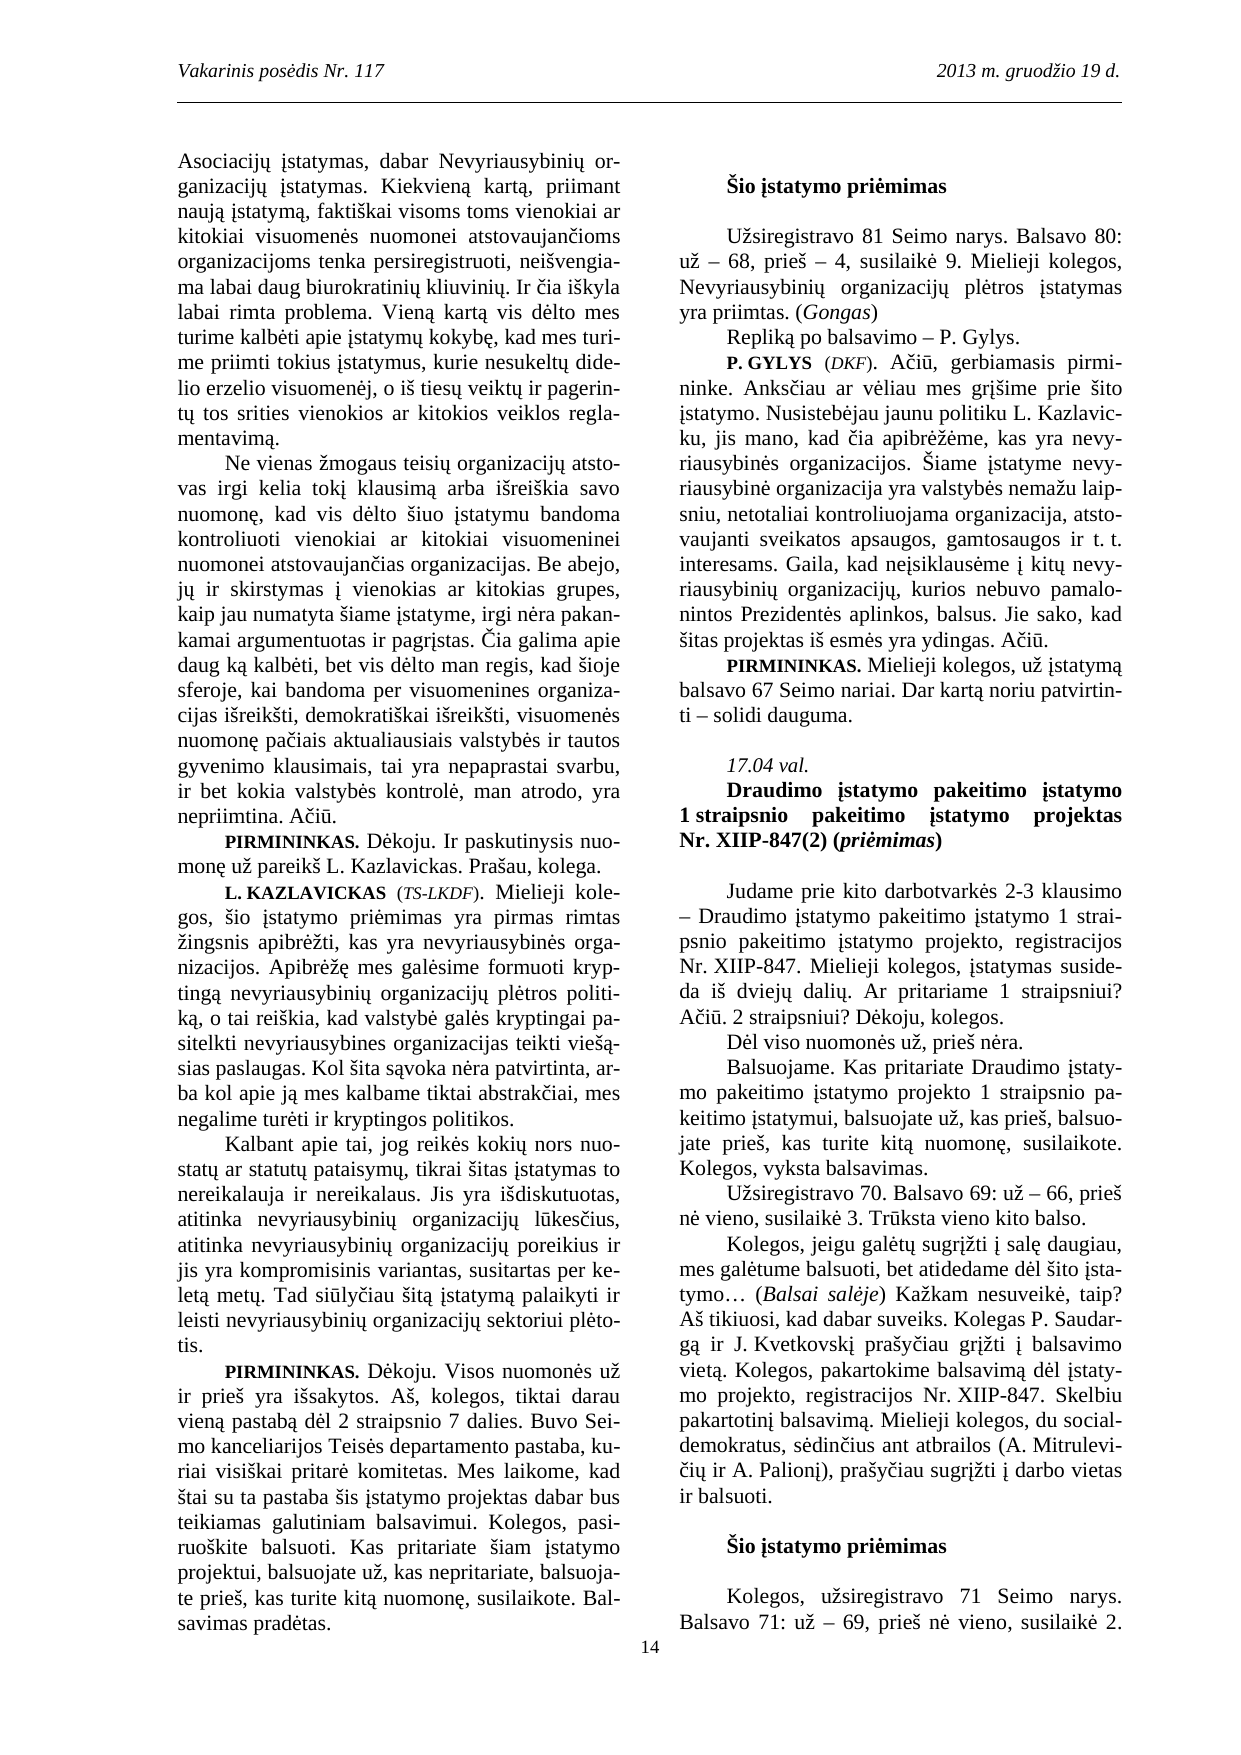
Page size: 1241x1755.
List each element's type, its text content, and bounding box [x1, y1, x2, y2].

text Bal­suo­ja­me. Kas pri­ta­ria­te Drau­di­mo įsta­ty­mo pa­kei­ti­mo įsta­ty­mo pro­jek­to 1 straips­nio pa­kei­ti­mo įsta­ty­mui, bal­suo­ja­te už, kas prieš, bal­suo­ja­te prieš, kas tu­ri­te ki­tą nuo­mo­nę, su­si­lai­ko­te. Ko­le­gos, vyks­ta bal­sa­vi­mas. [679, 1054, 1122, 1180]
text L. KAZLAVICKAS (TS-LKDF). Mie­lie­ji ko­le­gos, šio įsta­ty­mo pri­ėmi­mas yra pir­mas rim­tas žin­gs­nis api­brėž­ti, kas yra ne­vy­riau­sy­bi­nės or­ga­ni­za­ci­jos. Api­brė­žę mes ga­lė­si­me for­muo­ti kryp­tin­gą ne­vy­riau­sy­bi­nių or­ga­ni­za­ci­jų plėt­ros po­li­ti­ką, o tai reiš­kia, kad vals­ty­bė ga­lės kryp­tin­gai pa­si­telk­ti ne­vy­riau­sy­bi­nes or­ga­ni­za­ci­jas teik­ti vie­šą­sias pa­slau­gas. Kol ši­ta są­vo­ka nė­ra pa­tvir­tin­ta, ar­ba kol apie ją mes kal­ba­me tik­tai abst­rak­čiai, mes ne­ga­li­me tu­rė­ti ir kryp­tin­gos po­li­ti­kos. [177, 879, 620, 1131]
text Ko­le­gos, už­si­re­gist­ra­vo 71 Sei­mo na­rys. Bal­sa­vo 71: už – 69, prieš nė vie­no, su­si­lai­kė 2. [679, 1583, 1122, 1634]
text Šio įsta­ty­mo pri­ėmi­mas [679, 173, 1122, 198]
text Už­si­re­gist­ra­vo 70. Bal­sa­vo 69: už – 66, prieš nė vie­no, su­si­lai­kė 3. Trūks­ta vie­no ki­to bal­so. [679, 1180, 1122, 1231]
text P. GYLYS (DKF). Ačiū, ger­bia­ma­sis pir­mi­nin­ke. Anks­čiau ar vė­liau mes grį­ši­me prie ši­to įsta­ty­mo. Nu­si­ste­bė­jau jau­nu po­li­ti­ku L. Kaz­la­vic­ku, jis ma­no, kad čia api­brė­žė­me, kas yra ne­vy­riau­sy­bi­nės or­ga­ni­za­ci­jos. Šia­me įsta­ty­me ne­vy­riau­sy­bi­nė or­ga­ni­za­ci­ja yra vals­ty­bės ne­ma­žu lai­p­s­niu, ne­to­ta­liai kon­tro­liuo­ja­ma or­ga­ni­za­ci­ja, at­sto­vau­jan­ti svei­ka­tos ap­sau­gos, gam­to­sau­gos ir t. t. in­te­re­sams. Gai­la, kad ne­įsi­klau­sė­me į ki­tų ne­vy­riau­sy­bi­nių or­ga­ni­za­ci­jų, ku­rios ne­bu­vo pa­ma­lo­nin­tos Pre­zi­den­tės ap­lin­kos, bal­sus. Jie sa­ko, kad ši­tas pro­jek­tas iš es­mės yra ydin­gas. Ačiū. [679, 349, 1122, 652]
text Šio įsta­ty­mo pri­ėmi­mas [679, 1533, 1122, 1558]
text PIRMININKAS. Dė­ko­ju. Ir pas­ku­ti­ny­sis nuo­mo­nę už pa­reikš L. Kaz­la­vic­kas. Pra­šau, ko­le­ga. [177, 828, 620, 879]
text PIRMININKAS. Mie­lie­ji ko­le­gos, už įsta­ty­mą bal­sa­vo 67 Sei­mo na­riai. Dar kar­tą no­riu pa­tvir­tin­ti – so­li­di dau­gu­ma. [679, 652, 1122, 727]
text Dėl vi­so nuo­mo­nės už, prieš nė­ra. [679, 1029, 1122, 1054]
text Ko­le­gos, jei­gu ga­lė­tų su­grįž­ti į sa­lę dau­giau, mes ga­lė­tu­me bal­suo­ti, bet ati­de­da­me dėl ši­to įsta­ty­mo… (Bal­sai sa­lė­je) Kaž­kam ne­su­vei­kė, taip? Aš ti­kiuo­si, kad da­bar su­veiks. Ko­le­gas P. Sau­dar­gą ir J. Kvet­kov­skį pra­šy­čiau grįž­ti į bal­sa­vi­mo vie­tą. Ko­le­gos, pa­kar­to­ki­me bal­sa­vi­mą dėl įsta­ty­mo pro­jek­to, re­gist­ra­ci­jos Nr. XIIP-847. Skel­biu pa­kar­to­ti­nį bal­sa­vi­mą. Mie­lie­ji ko­le­gos, du so­cial­de­mok­ra­tus, sė­din­čius ant at­brai­los (A. Mit­ru­le­vi­čių ir A. Pa­lio­nį), pra­šy­čiau su­grįž­ti į dar­bo vie­tas ir bal­suo­ti. [679, 1231, 1122, 1508]
text Drau­di­mo įsta­ty­mo pa­kei­ti­mo įsta­ty­mo 1 straips­nio pa­kei­ti­mo įsta­ty­mo pro­jek­tas Nr. XIIP-847(2) (pri­ėmi­mas) [679, 777, 1122, 852]
text Už­si­re­gist­ra­vo 81 Sei­mo na­rys. Bal­sa­vo 80: už – 68, prieš – 4, su­si­lai­kė 9. Mie­lie­ji ko­le­gos, Ne­vy­riau­sy­bi­nių or­ga­ni­za­ci­jų plėt­ros įsta­ty­mas yra pri­im­tas. (Gon­gas) [679, 223, 1122, 324]
text PIRMININKAS. Dė­ko­ju. Vi­sos nuo­mo­nės už ir prieš yra iš­sa­ky­tos. Aš, ko­le­gos, tik­tai da­rau vie­ną pa­sta­bą dėl 2 straips­nio 7 da­lies. Bu­vo Sei­mo kan­ce­lia­ri­jos Tei­sės de­par­ta­men­to pa­sta­ba, ku­riai vi­siš­kai pri­ta­rė ko­mi­te­tas. Mes lai­ko­me, kad štai su ta pa­sta­ba šis įsta­ty­mo pro­jek­tas da­bar bus tei­kia­mas ga­lu­ti­niam bal­sa­vi­mui. Ko­le­gos, pa­si­ruoš­ki­te bal­suo­ti. Kas pri­ta­ria­te šiam įsta­ty­mo pro­jek­tui, bal­suo­ja­te už, kas ne­pri­ta­ria­te, bal­suo­ja­te prieš, kas tu­ri­te ki­tą nuo­mo­nę, su­si­lai­ko­te. Bal­sa­vi­mas pra­dė­tas. [177, 1358, 620, 1635]
text Aso­cia­ci­jų įsta­ty­mas, da­bar Ne­vy­riau­sy­bi­nių or­ga­ni­za­ci­jų įsta­ty­mas. Kiek­vie­ną kar­tą, pri­imant nau­ją įsta­ty­mą, fak­tiš­kai vi­soms toms vie­no­kiai ar ki­to­kiai vi­suo­me­nės nuo­mo­nei at­sto­vau­jan­čioms or­ga­ni­za­ci­joms ten­ka per­si­re­gist­ruo­ti, ne­iš­ven­gia­ma la­bai daug biu­ro­kratinių kliu­vi­nių. Ir čia iš­ky­la la­bai rim­ta pro­ble­ma. Vie­ną kar­tą vis dėl­to mes tu­ri­me kal­bė­ti apie įsta­ty­mų ko­ky­bę, kad mes tu­ri­me pri­im­ti to­kius įsta­ty­mus, ku­rie ne­su­kel­tų di­de­lio er­ze­lio vi­suo­me­nėj, o iš tie­sų veik­tų ir pa­ge­rin­tų tos sri­ties vie­no­kios ar ki­to­kios veik­los reg­la­men­ta­vi­mą. [177, 148, 620, 450]
text Re­pli­ką po bal­sa­vi­mo – P. Gy­lys. [679, 324, 1122, 349]
text Ju­da­me prie ki­to dar­bo­tvarkės 2-3 klau­si­mo – Drau­di­mo įsta­ty­mo pa­kei­ti­mo įsta­ty­mo 1 strai­ps­nio pa­kei­ti­mo įsta­ty­mo pro­jek­to, re­gist­ra­ci­jos Nr. XIIP-847. Mie­lie­ji ko­le­gos, įsta­ty­mas su­si­de­da iš dvie­jų da­lių. Ar pri­ta­ria­me 1 straips­niui? Ačiū. 2 straips­niui? Dė­ko­ju, ko­le­gos. [679, 878, 1122, 1029]
text Kal­bant apie tai, jog rei­kės ko­kių nors nuo­sta­tų ar sta­tu­tų pa­tai­sy­mų, tik­rai ši­tas įsta­ty­mas to ne­rei­ka­lau­ja ir ne­rei­ka­laus. Jis yra iš­dis­ku­tuo­tas, ati­tin­ka ne­vy­riau­sy­bi­nių or­ga­ni­za­ci­jų lū­kes­čius, ati­tin­ka ne­vy­riau­sy­bi­nių or­ga­ni­za­ci­jų po­rei­kius ir jis yra kom­pro­mi­si­nis va­rian­tas, su­si­tar­tas per ke­le­tą me­tų. Tad siū­ly­čiau ši­tą įsta­ty­mą pa­lai­ky­ti ir leis­ti ne­vy­riau­sy­bi­nių or­ga­ni­za­ci­jų sek­to­riui plė­to­tis. [177, 1131, 620, 1358]
text Ne vie­nas žmo­gaus tei­sių or­ga­ni­za­ci­jų at­sto­vas ir­gi ke­lia to­kį klau­si­mą ar­ba iš­reiš­kia sa­vo nuo­mo­nę, kad vis dėl­to šiuo įsta­ty­mu ban­do­ma kon­tro­liuo­ti vie­no­kiai ar ki­to­kiai vi­suo­me­ni­nei nuo­mo­nei at­sto­vau­jan­čias or­ga­ni­za­ci­jas. Be abe­jo, jų ir skirs­ty­mas į vie­no­kias ar ki­to­kias gru­pes, kaip jau nu­ma­ty­ta šia­me įsta­ty­me, ir­gi nė­ra pa­kan­ka­mai ar­gu­men­tuo­tas ir pa­grįs­tas. Čia ga­li­ma apie daug ką kal­bė­ti, bet vis dėl­to man re­gis, kad šio­je sfe­ro­je, kai ban­do­ma per vi­suo­me­ni­nes or­ga­ni­za­ci­jas iš­reikš­ti, de­mo­kra­tiškai iš­reikš­ti, vi­suo­me­nės nuo­mo­nę pa­čiais ak­tu­a­liau­siais vals­ty­bės ir tau­tos gy­ve­ni­mo klau­si­mais, tai yra ne­pa­pras­tai svar­bu, ir bet ko­kia vals­ty­bės kon­tro­lė, man at­ro­do, yra ne­pri­im­ti­na. Ačiū. [177, 450, 620, 828]
text 17.04 val. [726, 753, 1122, 777]
